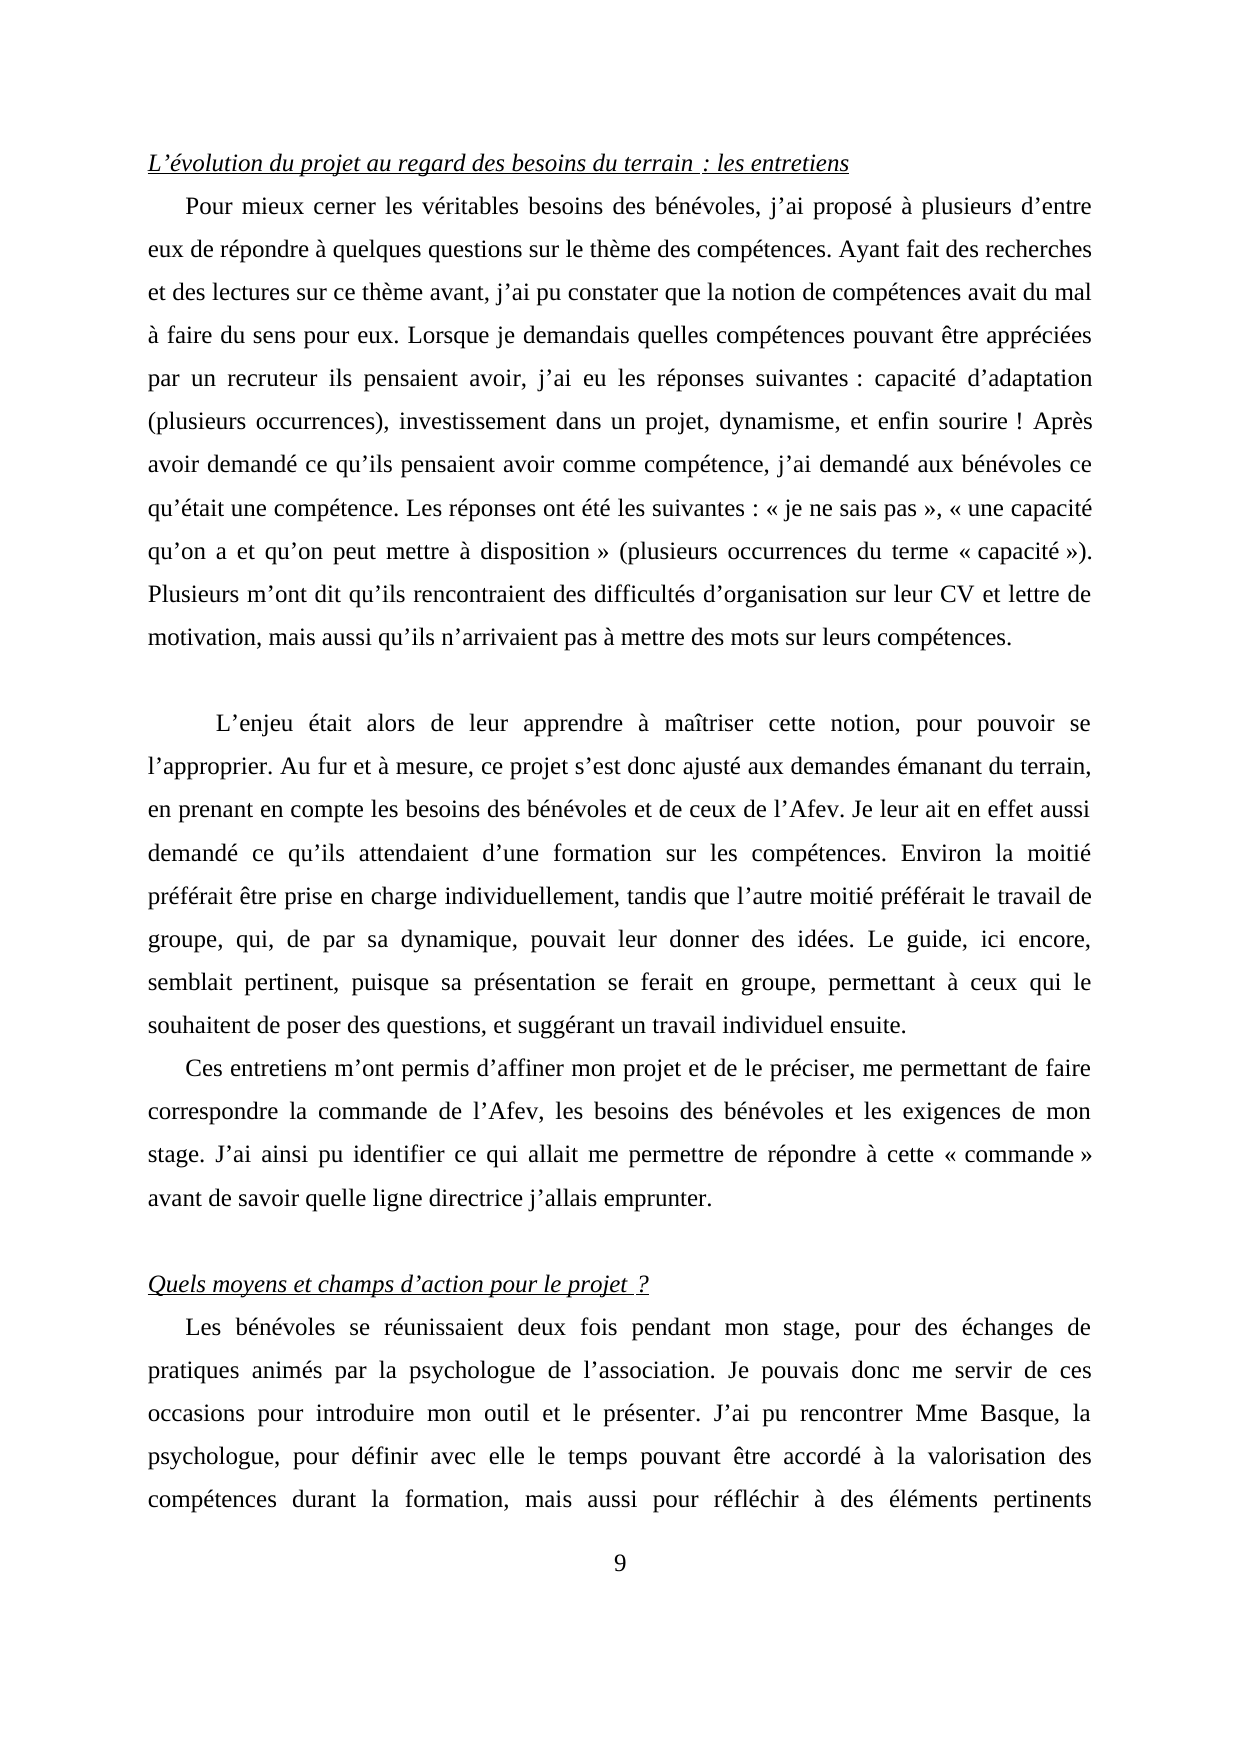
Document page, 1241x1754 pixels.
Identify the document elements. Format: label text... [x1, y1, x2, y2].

text Quels moyens et champs d’action pour le projet ? [148, 1269, 1093, 1298]
text L’évolution du projet au regard des besoins du terrain : les entretiens [148, 148, 1093, 176]
text Les bénévoles se réunissaient deux fois pendant mon stage, pour des échanges de pratiques animés par la psychologue de l’association. Je pouvais donc me servir de ces occasions pour introduire mon outil et le présenter. J’ai pu rencontrer Mme Basque, la psychologue, pour définir avec elle le temps pouvant être accordé à la valorisation des compétences durant la formation, mais aussi pour réfléchir à des éléments pertinents [148, 1312, 1093, 1513]
text L’enjeu était alors de leur apprendre à maîtriser cette notion, pour pouvoir se l’approprier. Au fur et à mesure, ce projet s’est donc ajusté aux demandes émanant du terrain, en prenant en compte les besoins des bénévoles et de ceux de l’Afev. Je leur ait en effet aussi demandé ce qu’ils attendaient d’une formation sur les compétences. Environ la moitié préférait être prise en charge individuellement, tandis que l’autre moitié préférait le travail de groupe, qui, de par sa dynamique, pouvait leur donner des idées. Le guide, ici encore, semblait pertinent, puisque sa présentation se ferait en groupe, permettant à ceux qui le souhaitent de poser des questions, et suggérant un travail individuel ensuite. [148, 708, 1093, 1039]
text Pour mieux cerner les véritables besoins des bénévoles, j’ai proposé à plusieurs d’entre eux de répondre à quelques questions sur le thème des compétences. Ayant fait des recherches et des lectures sur ce thème avant, j’ai pu constater que la notion de compétences avait du mal à faire du sens pour eux. Lorsque je demandais quelles compétences pouvant être appréciées par un recruteur ils pensaient avoir, j’ai eu les réponses suivantes : capacité d’adaptation (plusieurs occurrences), investissement dans un projet, dynamisme, et enfin sourire ! Après avoir demandé ce qu’ils pensaient avoir comme compétence, j’ai demandé aux bénévoles ce qu’était une compétence. Les réponses ont été les suivantes : « je ne sais pas », « une capacité qu’on a et qu’on peut mettre à disposition » (plusieurs occurrences du terme « capacité »). Plusieurs m’ont dit qu’ils rencontraient des difficultés d’organisation sur leur CV et lettre de motivation, mais aussi qu’ils n’arrivaient pas à mettre des mots sur leurs compétences. [148, 191, 1093, 651]
text Ces entretiens m’ont permis d’affiner mon projet et de le préciser, me permettant de faire correspondre la commande de l’Afev, les besoins des bénévoles et les exigences de mon stage. J’ai ainsi pu identifier ce qui allait me permettre de répondre à cette « commande » avant de savoir quelle ligne directrice j’allais emprunter. [148, 1053, 1093, 1211]
